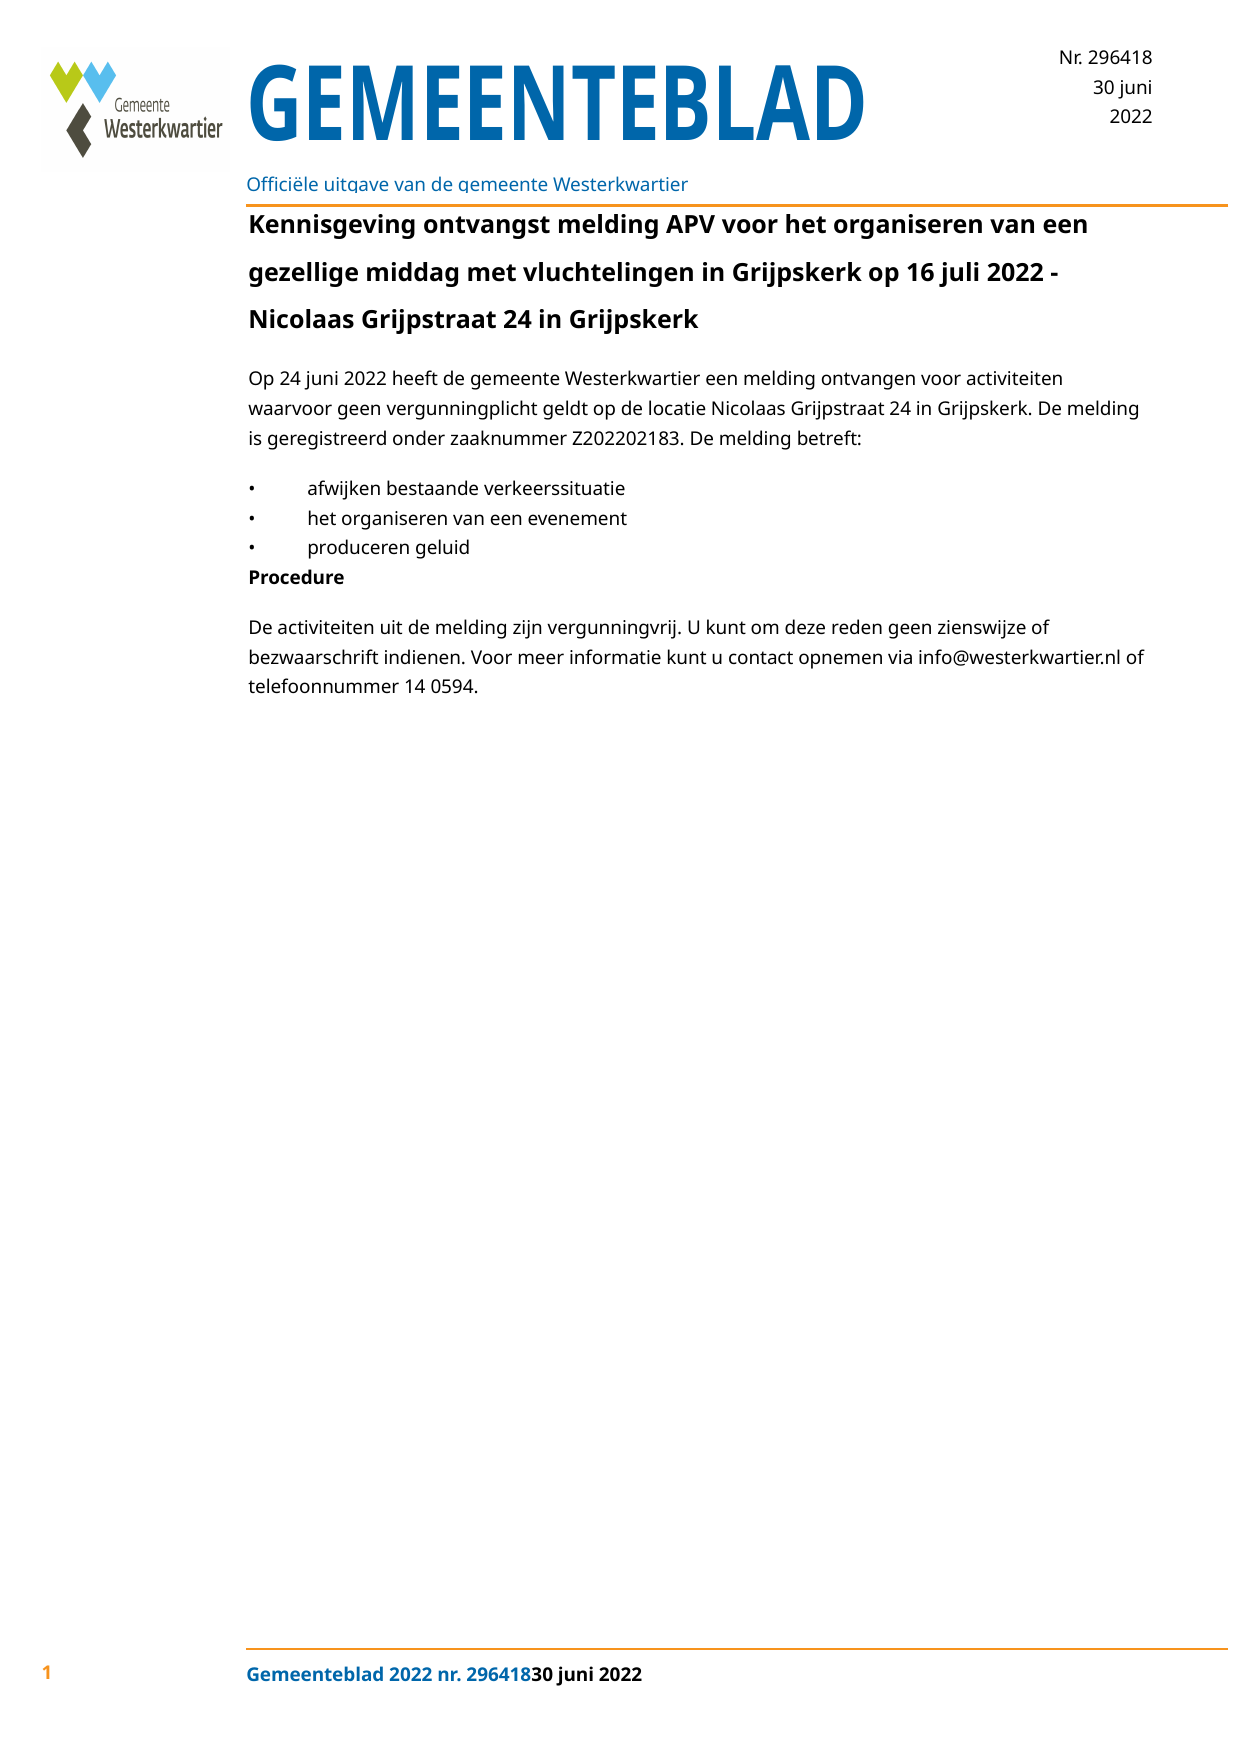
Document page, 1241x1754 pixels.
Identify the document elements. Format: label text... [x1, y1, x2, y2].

text De activiteiten uit de melding zijn vergunningvrij. U kunt om deze reden geen zienswijze of bezwaarschrift indienen. Voor meer informatie kunt u contact opnemen via info@westerkwartier.nl of telefoonnummer 14 0594. [248, 614, 1152, 699]
list produceren geluid [248, 534, 1152, 560]
list het organiseren van een evenement [248, 505, 1152, 530]
text Op 24 juni 2022 heeft de gemeente Westerkwartier een melding ontvangen voor activiteiten waarvoor geen vergunningplicht geldt op de locatie Nicolaas Grijpstraat 24 in Grijpskerk. De melding is geregistreerd onder zaaknummer Z202202183. De melding betreft: [248, 366, 1152, 450]
picture [41, 47, 231, 172]
list afwijken bestaande verkeerssituatie [248, 475, 1152, 501]
text Kennisgeving ontvangst melding APV voor het organiseren van een gezellige middag met vluchtelingen in Grijpskerk op 16 juli 2022 - Nicolaas Grijpstraat 24 in Grijpskerk [248, 207, 1152, 336]
text Procedure [248, 564, 1152, 589]
